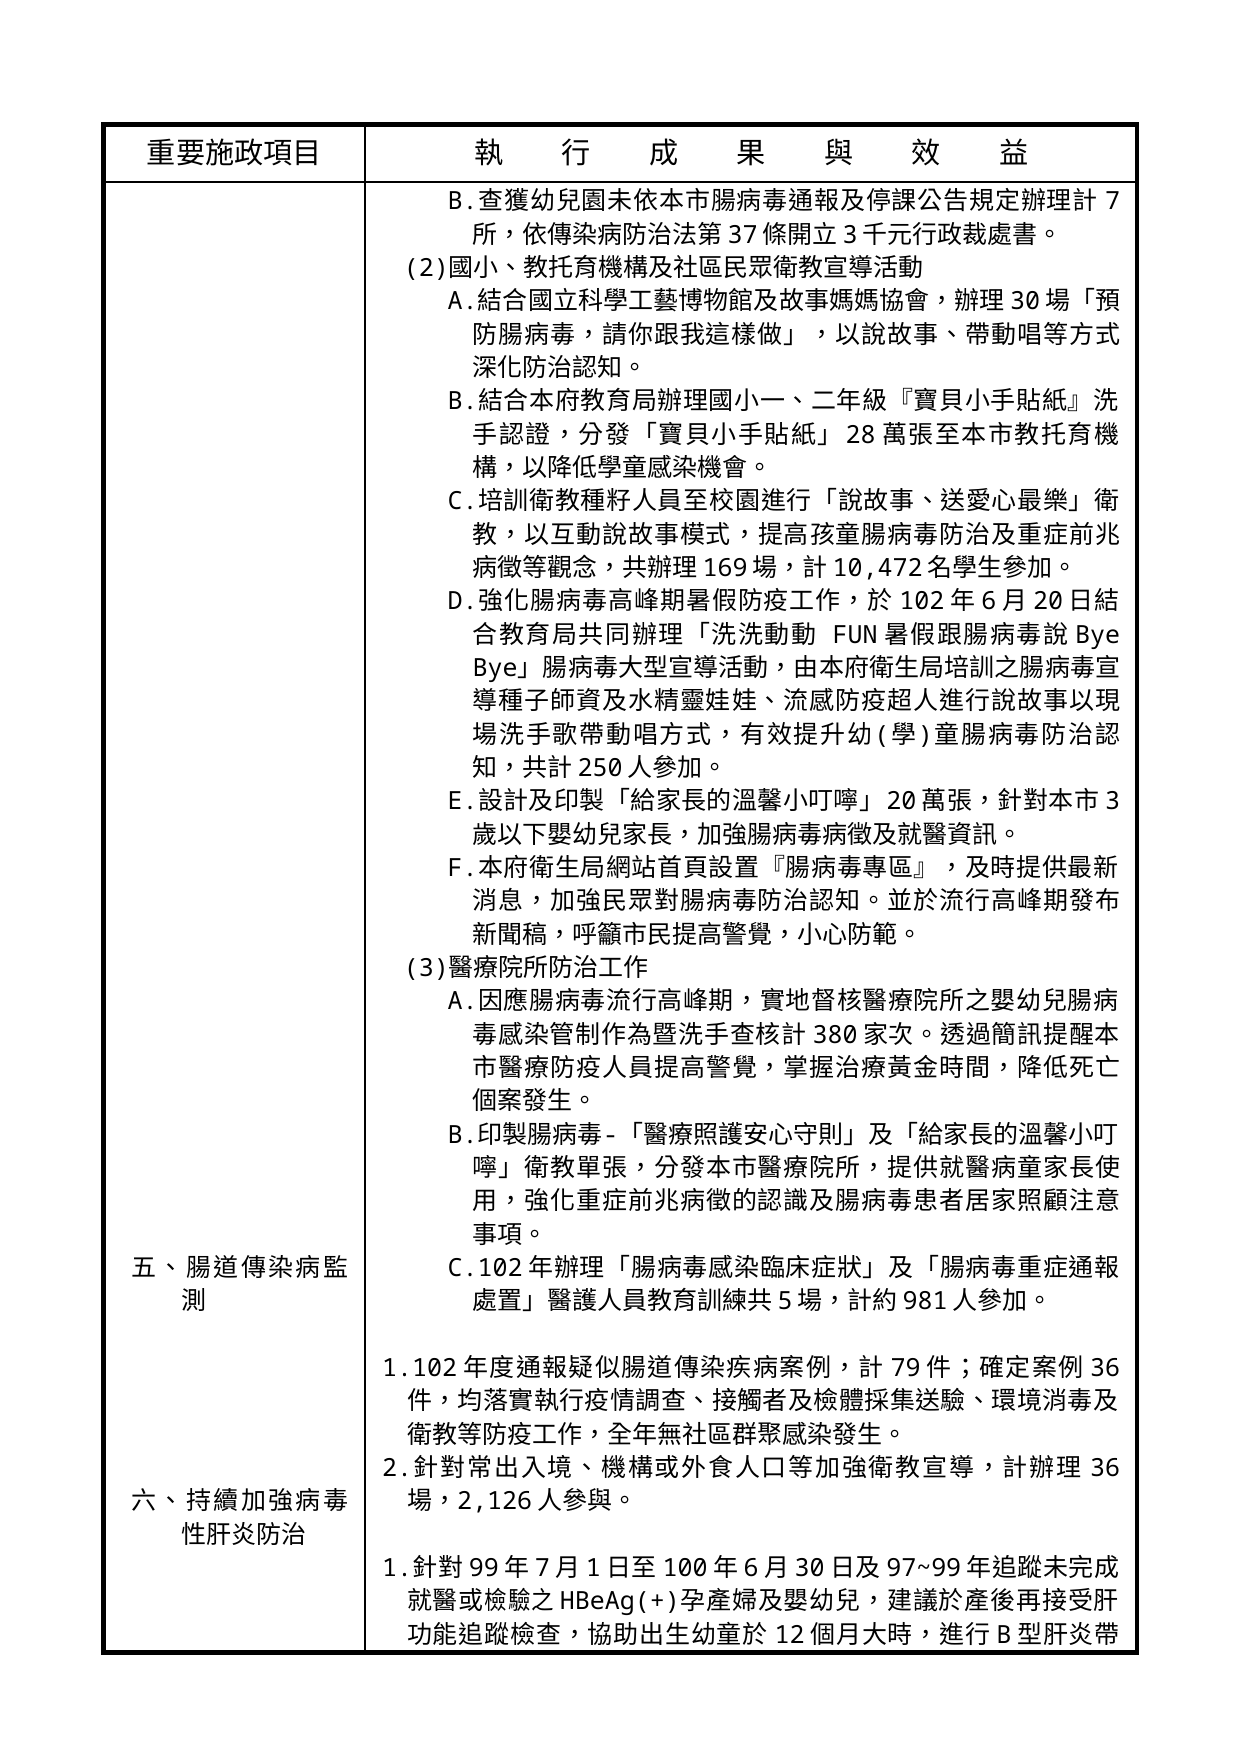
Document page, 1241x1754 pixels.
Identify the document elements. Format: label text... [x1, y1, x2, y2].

table_cell 五、腸道傳染病監測 六、持續加強病毒性肝炎防治 [106, 183, 364, 1650]
table_header 執 行 成 果 與 效 益 [366, 127, 1135, 181]
table_header 重要施政項目 [106, 127, 364, 181]
table_cell B.查獲幼兒園未依本市腸病毒通報及停課公告規定辦理計7所，依傳染病防治法第37條開立3千元行政裁處書。 (2)國小、教托育機構及社區民眾衛教宣導活動 A.結合國立科學工藝博物館及故事媽媽協會，辦理30場「預防腸病毒，請你跟我這樣做」，以說故事、帶動唱等方式深化防治認知。 B.結合本府教育局辦理國小一、二年級『寶貝小手貼紙』洗手認證，分發「寶貝小手貼紙」28萬張至本市教托育機構，以降低學童感染機會。 C.培訓衛教種籽人員至校園進行「說故事、送愛心最樂」衛教，以互動說故事模式，提高孩童腸病毒防治及重症前兆病徵等觀念，共辦理169場，計10,472名學生參加。 D.強化腸病毒高峰期暑假防疫工作，於102年6月20日結合教育局共同辦理「洗洗動動 FUN暑假跟腸病毒說Bye Bye」腸病毒大型宣導活動，由本府衛生局培訓之腸病毒宣導種子師資及水精靈娃娃、流感防疫超人進行說故事以現場洗手歌帶動唱方式，有效提升幼(學)童腸病毒防治認知，共計250人參加。 E.設計及印製「給家長的溫馨小叮嚀」20萬張，針對本市3歲以下嬰幼兒家長，加強腸病毒病徵及就醫資訊。 F.本府衛生局網站首頁設置『腸病毒專區』，及時提供最新消息，加強民眾對腸病毒防治認知。並於流行高峰期發布新聞稿，呼籲市民提高警覺，小心防範。 (3)醫療院所防治工作 A.因應腸病毒流行高峰期，實地督核醫療院所之嬰幼兒腸病毒感染管制作為暨洗手查核計380家次。透過簡訊提醒本市醫療防疫人員提高警覺，掌握治療黃金時間，降低死亡個案發生。 B.印製腸病毒-「醫療照護安心守則」及「給家長的溫馨小叮嚀」衛教單張，分發本市醫療院所，提供就醫病童家長使用，強化重症前兆病徵的認識及腸病毒患者居家照顧注意事項。 C.102年辦理「腸病毒感染臨床症狀」及「腸病毒重症通報處置」醫護人員教育訓練共5場，計約981人參加。 1.102年度通報疑似腸道傳染疾病案例，計79件；確定案例36件，均落實執行疫情調查、接觸者及檢體採集送驗、環境消毒及衛教等防疫工作，全年無社區群聚感染發生。 2.針對常出入境、機構或外食人口等加強衛教宣導，計辦理36場，2,126人參與。 1.針對99年7月1日至100年6月30日及97~99年追蹤未完成就醫或檢驗之HBeAg(+)孕產婦及嬰幼兒，建議於產後再接受肝功能追蹤檢查，協助出生幼童於12個月大時，進行B型肝炎帶 [366, 183, 1135, 1650]
